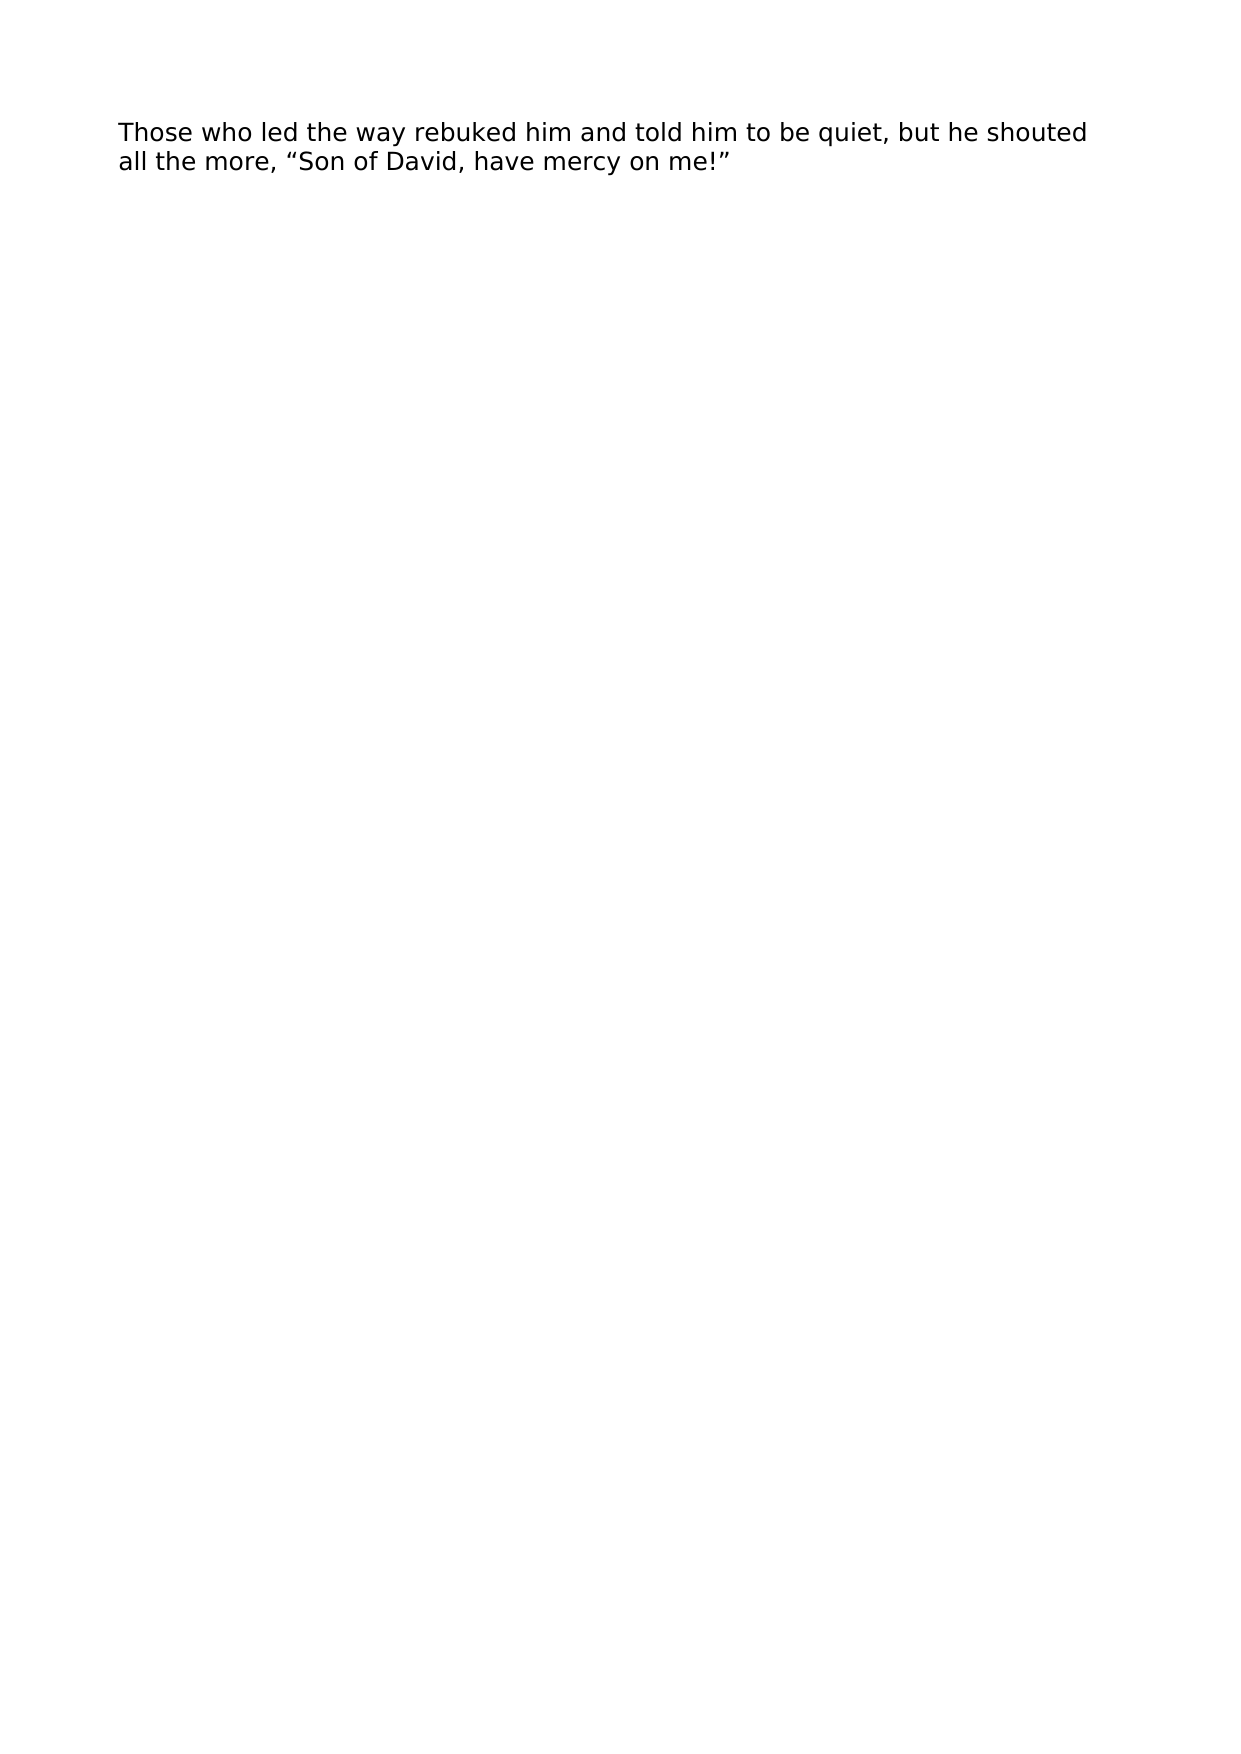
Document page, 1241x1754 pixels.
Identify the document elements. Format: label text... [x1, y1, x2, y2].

text Those who led the way rebuked him and told him to be quiet, but he shouted all the more, “Son of David, have mercy on me!” [118, 118, 1122, 176]
